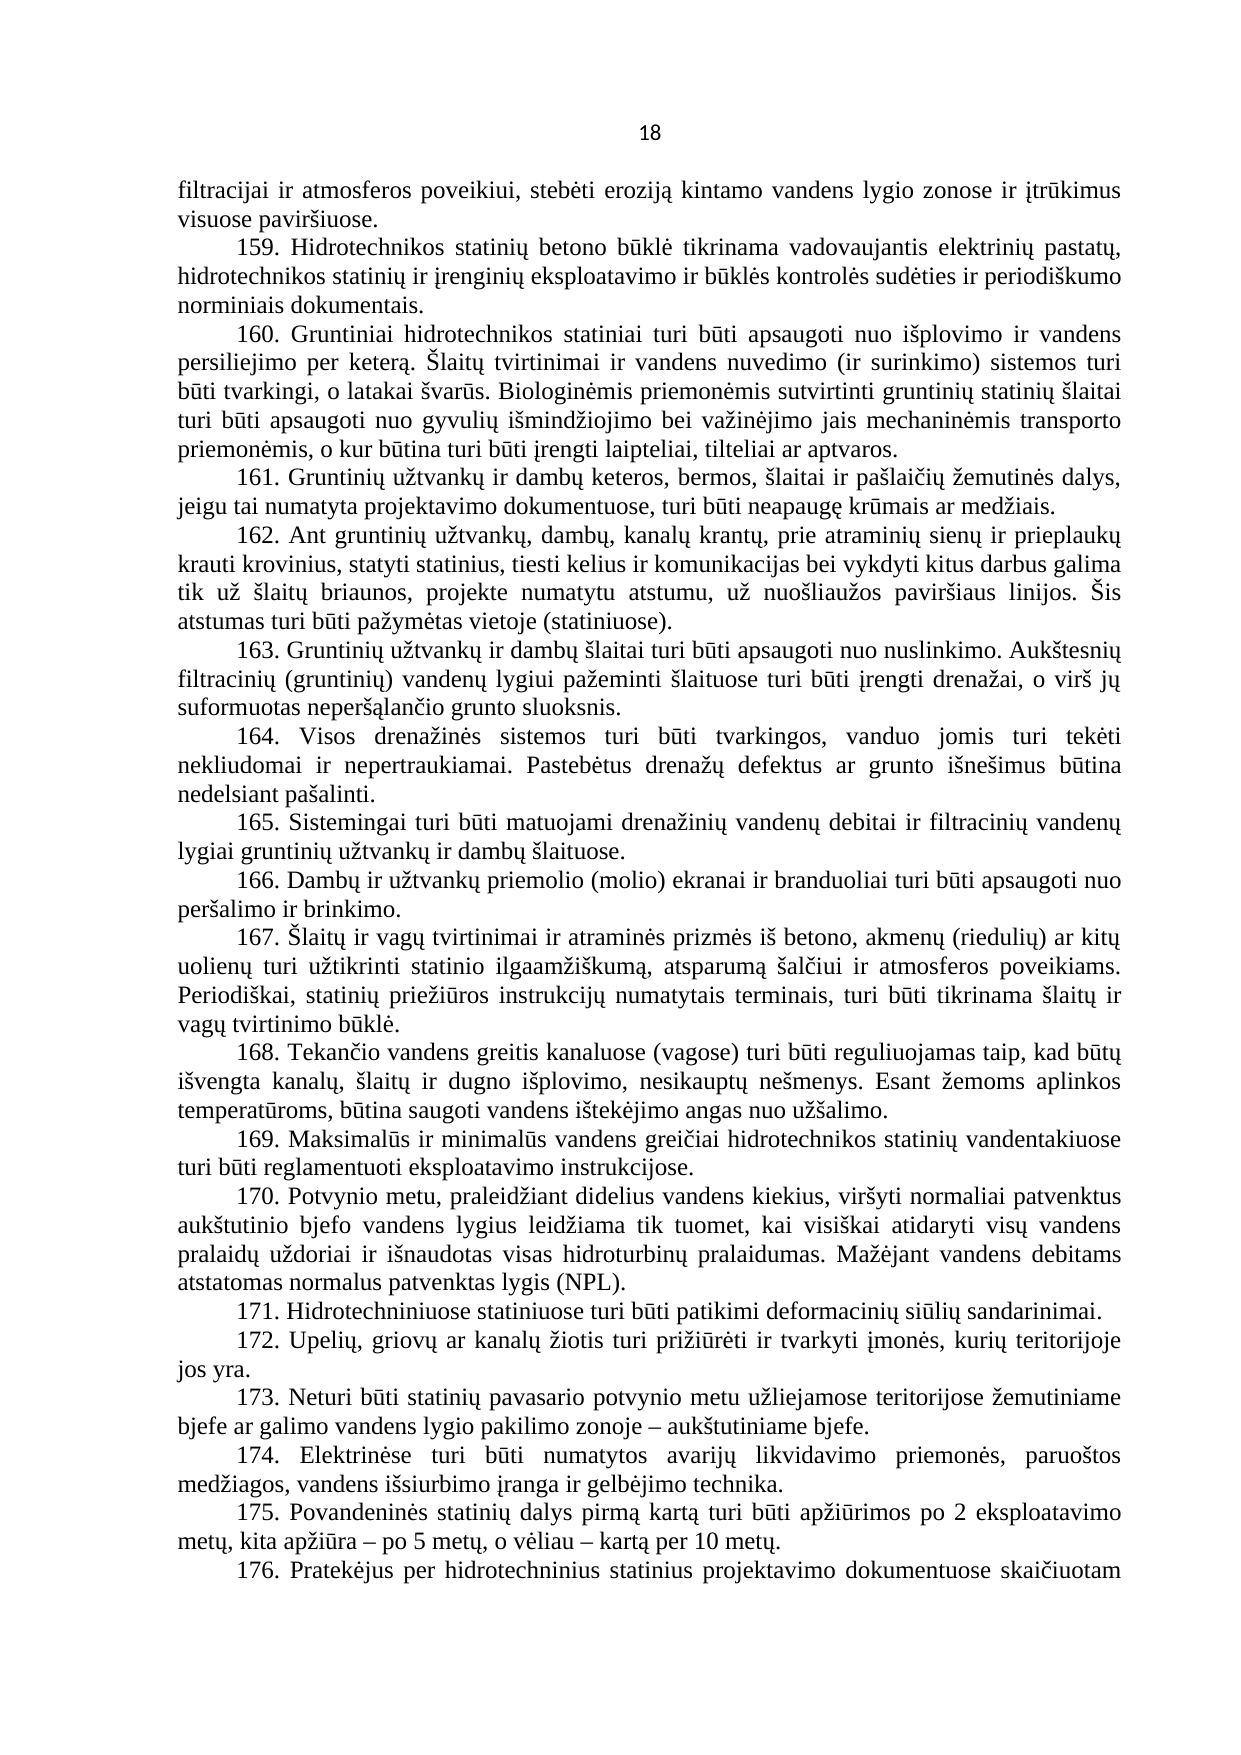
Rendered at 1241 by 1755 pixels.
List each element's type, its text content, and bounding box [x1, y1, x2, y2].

text 161. Gruntinių užtvankų ir dambų keteros, bermos, šlaitai ir pašlaičių žemutinės dalys, jeigu tai numatyta projektavimo dokumentuose, turi būti neapaugę krūmais ar medžiais. [177, 462, 1122, 520]
text 167. Šlaitų ir vagų tvirtinimai ir atraminės prizmės iš betono, akmenų (riedulių) ar kitų uolienų turi užtikrinti statinio ilgaamžiškumą, atsparumą šalčiui ir atmosferos poveikiams. Periodiškai, statinių priežiūros instrukcijų numatytais terminais, turi būti tikrinama šlaitų ir vagų tvirtinimo būklė. [177, 922, 1122, 1037]
text 169. Maksimalūs ir minimalūs vandens greičiai hidrotechnikos statinių vandentakiuose turi būti reglamentuoti eksploatavimo instrukcijose. [177, 1124, 1122, 1181]
text 165. Sistemingai turi būti matuojami drenažinių vandenų debitai ir filtracinių vandenų lygiai gruntinių užtvankų ir dambų šlaituose. [177, 807, 1122, 865]
text 170. Potvynio metu, praleidžiant didelius vandens kiekius, viršyti normaliai patvenktus aukštutinio bjefo vandens lygius leidžiama tik tuomet, kai visiškai atidaryti visų vandens pralaidų uždoriai ir išnaudotas visas hidroturbinų pralaidumas. Mažėjant vandens debitams atstatomas normalus patvenktas lygis (NPL). [177, 1181, 1122, 1296]
text 166. Dambų ir užtvankų priemolio (molio) ekranai ir branduoliai turi būti apsaugoti nuo peršalimo ir brinkimo. [177, 865, 1122, 922]
text filtracijai ir atmosferos poveikiui, stebėti eroziją kintamo vandens lygio zonose ir įtrūkimus visuose paviršiuose. [177, 175, 1122, 232]
text 176. Pratekėjus per hidrotechninius statinius projektavimo dokumentuose skaičiuotam [177, 1555, 1122, 1584]
text 174. Elektrinėse turi būti numatytos avarijų likvidavimo priemonės, paruoštos medžiagos, vandens išsiurbimo įranga ir gelbėjimo technika. [177, 1440, 1122, 1497]
text 172. Upelių, griovų ar kanalų žiotis turi prižiūrėti ir tvarkyti įmonės, kurių teritorijoje jos yra. [177, 1325, 1122, 1382]
text 162. Ant gruntinių užtvankų, dambų, kanalų krantų, prie atraminių sienų ir prieplaukų krauti krovinius, statyti statinius, tiesti kelius ir komunikacijas bei vykdyti kitus darbus galima tik už šlaitų briaunos, projekte numatytu atstumu, už nuošliaužos paviršiaus linijos. Šis atstumas turi būti pažymėtas vietoje (statiniuose). [177, 520, 1122, 635]
text 171. Hidrotechniniuose statiniuose turi būti patikimi deformacinių siūlių sandarinimai. [177, 1296, 1122, 1325]
text 163. Gruntinių užtvankų ir dambų šlaitai turi būti apsaugoti nuo nuslinkimo. Aukštesnių filtracinių (gruntinių) vandenų lygiui pažeminti šlaituose turi būti įrengti drenažai, o virš jų suformuotas neperšąlančio grunto sluoksnis. [177, 635, 1122, 721]
text 168. Tekančio vandens greitis kanaluose (vagose) turi būti reguliuojamas taip, kad būtų išvengta kanalų, šlaitų ir dugno išplovimo, nesikauptų nešmenys. Esant žemoms aplinkos temperatūroms, būtina saugoti vandens ištekėjimo angas nuo užšalimo. [177, 1037, 1122, 1124]
text 175. Povandeninės statinių dalys pirmą kartą turi būti apžiūrimos po 2 eksploatavimo metų, kita apžiūra – po 5 metų, o vėliau – kartą per 10 metų. [177, 1497, 1122, 1555]
text 173. Neturi būti statinių pavasario potvynio metu užliejamose teritorijose žemutiniame bjefe ar galimo vandens lygio pakilimo zonoje – aukštutiniame bjefe. [177, 1382, 1122, 1440]
text 159. Hidrotechnikos statinių betono būklė tikrinama vadovaujantis elektrinių pastatų, hidrotechnikos statinių ir įrenginių eksploatavimo ir būklės kontrolės sudėties ir periodiškumo norminiais dokumentais. [177, 232, 1122, 319]
text 164. Visos drenažinės sistemos turi būti tvarkingos, vanduo jomis turi tekėti nekliudomai ir nepertraukiamai. Pastebėtus drenažų defektus ar grunto išnešimus būtina nedelsiant pašalinti. [177, 721, 1122, 807]
text 160. Gruntiniai hidrotechnikos statiniai turi būti apsaugoti nuo išplovimo ir vandens persiliejimo per keterą. Šlaitų tvirtinimai ir vandens nuvedimo (ir surinkimo) sistemos turi būti tvarkingi, o latakai švarūs. Biologinėmis priemonėmis sutvirtinti gruntinių statinių šlaitai turi būti apsaugoti nuo gyvulių išmindžiojimo bei važinėjimo jais mechaninėmis transporto priemonėmis, o kur būtina turi būti įrengti laipteliai, tilteliai ar aptvaros. [177, 319, 1122, 462]
